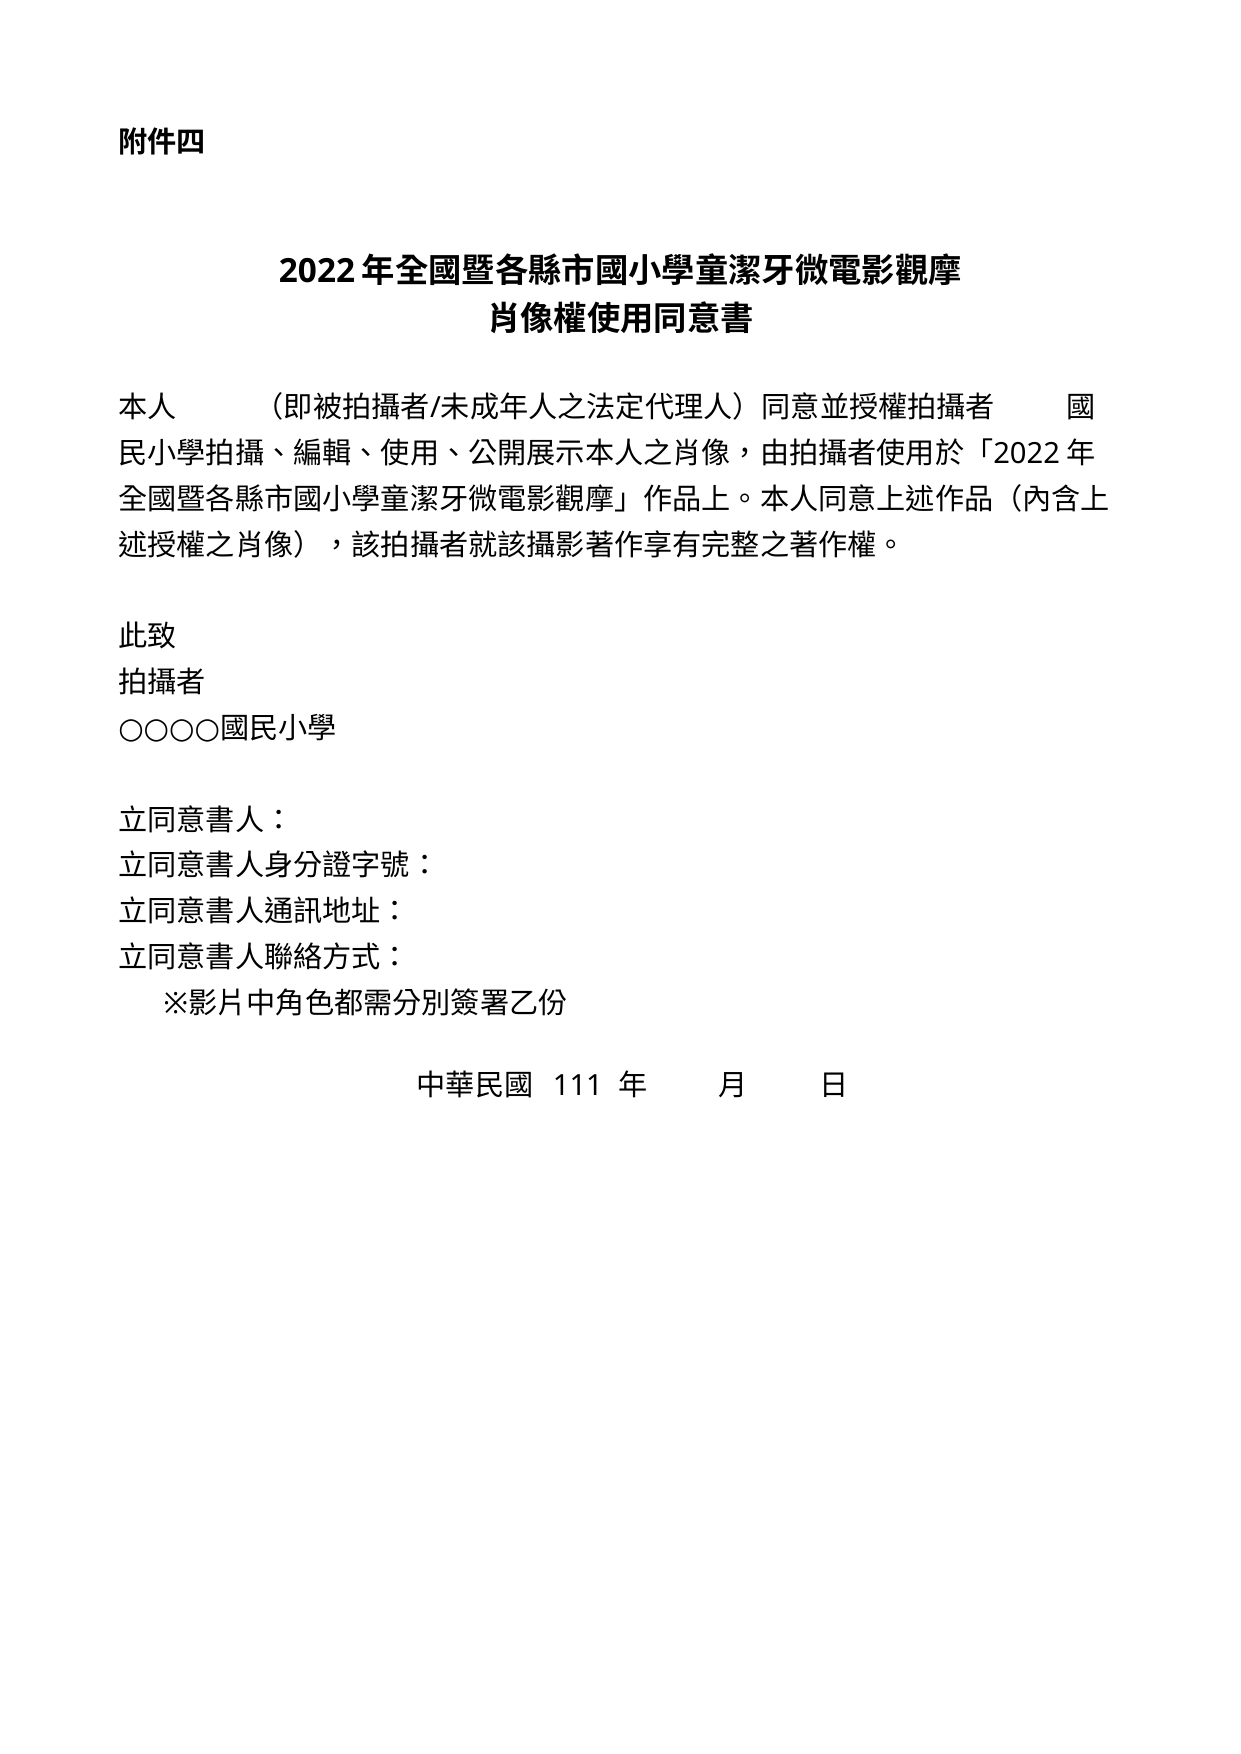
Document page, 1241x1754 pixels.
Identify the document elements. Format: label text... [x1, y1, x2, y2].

text 拍攝者 [118, 655, 1122, 701]
text 立同意書人聯絡方式： [118, 930, 1122, 976]
text 中華民國 111 年 月 日 [143, 1061, 1122, 1104]
text 肖像權使用同意書 [118, 292, 1122, 340]
text 本人 （即被拍攝者/未成年人之法定代理人）同意並授權拍攝者 國民小學拍攝、編輯、使用、公開展示本人之肖像，由拍攝者使用於「2022年全國暨各縣市國小學童潔牙微電影觀摩」作品上。本人同意上述作品（內含上述授權之肖像），該拍攝者就該攝影著作享有完整之著作權。 [118, 380, 1122, 563]
text ○○○○國民小學 [118, 701, 1122, 747]
text 立同意書人： [118, 793, 1122, 838]
text 立同意書人通訊地址： [118, 884, 1122, 930]
text 立同意書人身分證字號： [118, 838, 1122, 884]
text 此致 [118, 609, 1122, 655]
text 附件四 [118, 118, 1122, 160]
text 2022年全國暨各縣市國小學童潔牙微電影觀摩 [118, 244, 1122, 292]
text ※影片中角色都需分別簽署乙份 [118, 976, 1122, 1022]
